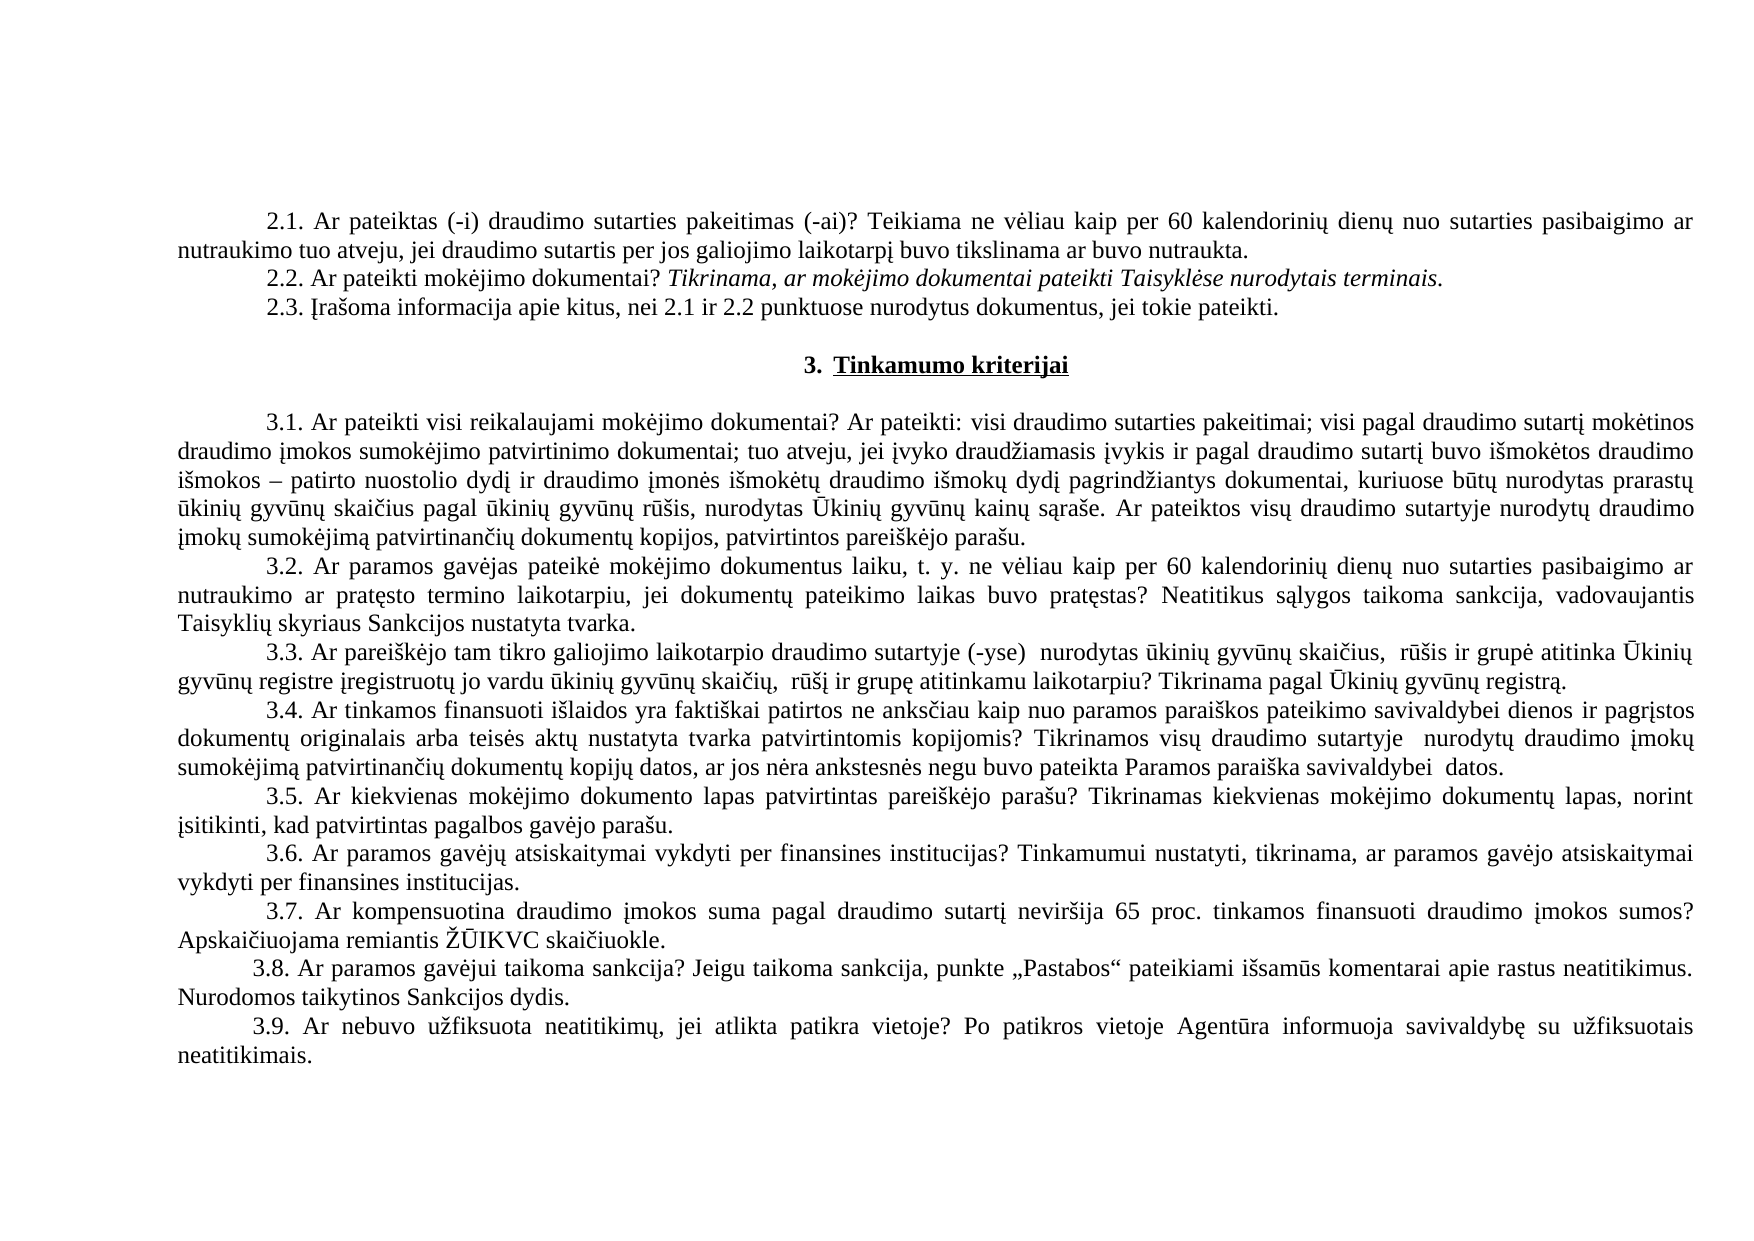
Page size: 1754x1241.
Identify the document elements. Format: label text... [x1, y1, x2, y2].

text 2.2. Ar pateikti mokėjimo dokumentai? Tikrinama, ar mokėjimo dokumentai pateikti Taisyklėse nurodytais terminais. [177, 263, 1695, 292]
text 3.6. Ar paramos gavėjų atsiskaitymai vykdyti per finansines institucijas? Tinkamumui nustatyti, tikrinama, ar paramos gavėjo atsiskaitymai vykdyti per finansines institucijas. [177, 838, 1695, 896]
text 3.1. Ar pateikti visi reikalaujami mokėjimo dokumentai? Ar pateikti: visi draudimo sutarties pakeitimai; visi pagal draudimo sutartį mokėtinos draudimo įmokos sumokėjimo patvirtinimo dokumentai; tuo atveju, jei įvyko draudžiamasis įvykis ir pagal draudimo sutartį buvo išmokėtos draudimo išmokos – patirto nuostolio dydį ir draudimo įmonės išmokėtų draudimo išmokų dydį pagrindžiantys dokumentai, kuriuose būtų nurodytas prarastų ūkinių gyvūnų skaičius pagal ūkinių gyvūnų rūšis, nurodytas Ūkinių gyvūnų kainų sąraše. Ar pateiktos visų draudimo sutartyje nurodytų draudimo įmokų sumokėjimą patvirtinančių dokumentų kopijos, patvirtintos pareiškėjo parašu. [177, 407, 1695, 551]
text 3.2. Ar paramos gavėjas pateikė mokėjimo dokumentus laiku, t. y. ne vėliau kaip per 60 kalendorinių dienų nuo sutarties pasibaigimo ar nutraukimo ar pratęsto termino laikotarpiu, jei dokumentų pateikimo laikas buvo pratęstas? Neatitikus sąlygos taikoma sankcija, vadovaujantis Taisyklių skyriaus Sankcijos nustatyta tvarka. [177, 551, 1695, 637]
text 3.3. Ar pareiškėjo tam tikro galiojimo laikotarpio draudimo sutartyje (-yse) nurodytas ūkinių gyvūnų skaičius, rūšis ir grupė atitinka Ūkinių gyvūnų registre įregistruotų jo vardu ūkinių gyvūnų skaičių, rūšį ir grupę atitinkamu laikotarpiu? Tikrinama pagal Ūkinių gyvūnų registrą. [177, 637, 1695, 695]
text 2.3. Įrašoma informacija apie kitus, nei 2.1 ir 2.2 punktuose nurodytus dokumentus, jei tokie pateikti. [177, 292, 1695, 321]
text 3.9. Ar nebuvo užfiksuota neatitikimų, jei atlikta patikra vietoje? Po patikros vietoje Agentūra informuoja savivaldybę su užfiksuotais neatitikimais. [177, 1011, 1695, 1068]
text 3. Tinkamumo kriterijai [177, 350, 1695, 378]
text 3.5. Ar kiekvienas mokėjimo dokumento lapas patvirtintas pareiškėjo parašu? Tikrinamas kiekvienas mokėjimo dokumentų lapas, norint įsitikinti, kad patvirtintas pagalbos gavėjo parašu. [177, 781, 1695, 838]
text 3.7. Ar kompensuotina draudimo įmokos suma pagal draudimo sutartį neviršija 65 proc. tinkamos finansuoti draudimo įmokos sumos? Apskaičiuojama remiantis ŽŪIKVC skaičiuokle. [177, 896, 1695, 953]
text 3.4. Ar tinkamos finansuoti išlaidos yra faktiškai patirtos ne anksčiau kaip nuo paramos paraiškos pateikimo savivaldybei dienos ir pagrįstos dokumentų originalais arba teisės aktų nustatyta tvarka patvirtintomis kopijomis? Tikrinamos visų draudimo sutartyje nurodytų draudimo įmokų sumokėjimą patvirtinančių dokumentų kopijų datos, ar jos nėra ankstesnės negu buvo pateikta Paramos paraiška savivaldybei datos. [177, 695, 1695, 781]
text 3.8. Ar paramos gavėjui taikoma sankcija? Jeigu taikoma sankcija, punkte „Pastabos“ pateikiami išsamūs komentarai apie rastus neatitikimus. Nurodomos taikytinos Sankcijos dydis. [177, 953, 1695, 1011]
text 2.1. Ar pateiktas (-i) draudimo sutarties pakeitimas (-ai)? Teikiama ne vėliau kaip per 60 kalendorinių dienų nuo sutarties pasibaigimo ar nutraukimo tuo atveju, jei draudimo sutartis per jos galiojimo laikotarpį buvo tikslinama ar buvo nutraukta. [177, 206, 1695, 263]
